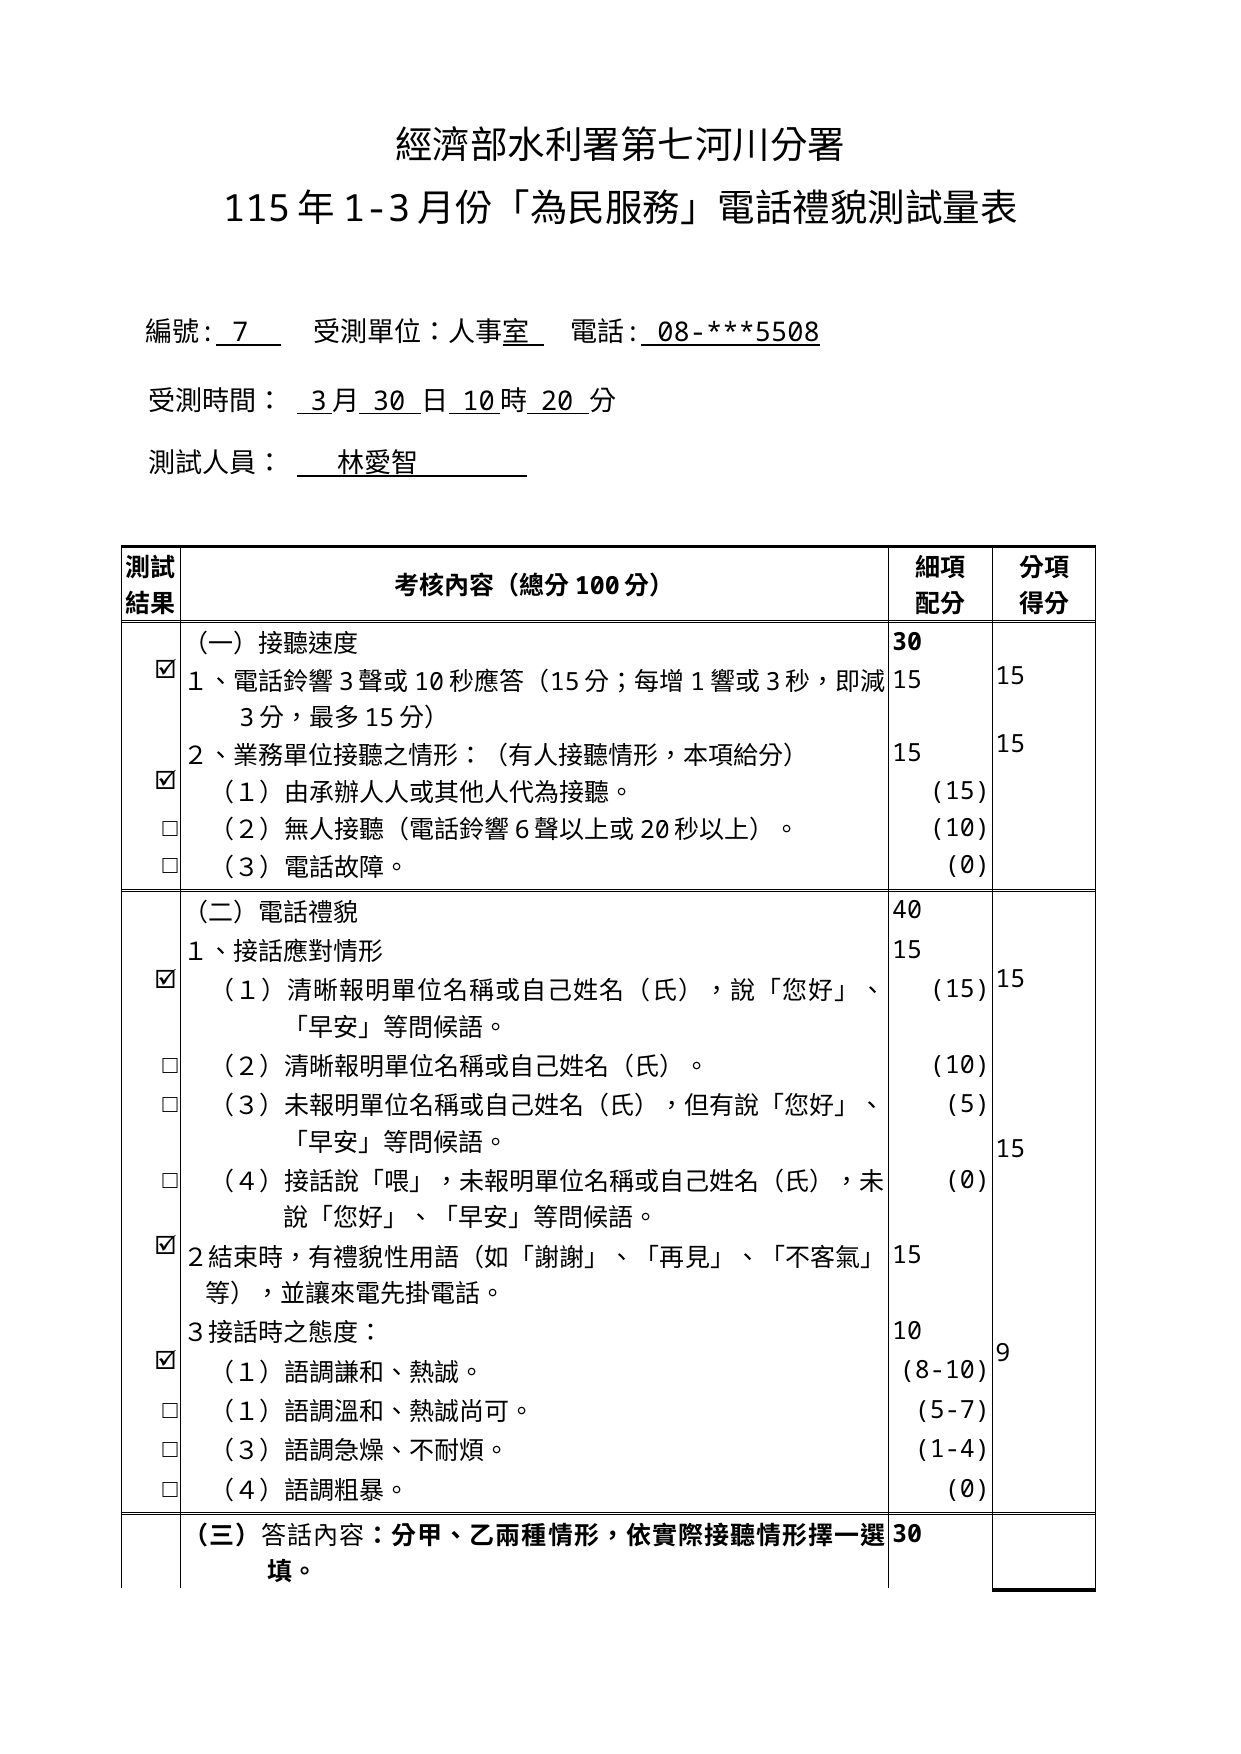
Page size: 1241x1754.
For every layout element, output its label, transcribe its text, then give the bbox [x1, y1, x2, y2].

table_cell （一）接聽速度 [181, 623, 888, 661]
table_cell  [122, 771, 180, 809]
table_cell (5) [889, 1083, 992, 1158]
table_cell [122, 892, 180, 928]
table_header 分項 得分 [993, 548, 1095, 620]
table_cell □ [122, 846, 180, 889]
table_cell (0) [889, 1467, 992, 1512]
table_cell （１）語調溫和、熱誠尚可。 [181, 1388, 888, 1428]
text 115年1-3月份「為民服務」電話禮貌測試量表 [118, 163, 1122, 226]
table_cell (15) [889, 968, 992, 1043]
table_cell （１）由承辦人人或其他人代為接聽。 [181, 771, 888, 809]
table_cell (10) [889, 809, 992, 846]
table_cell □ [122, 809, 180, 846]
table_cell (5-7) [889, 1388, 992, 1428]
table_cell (8-10) [889, 1349, 992, 1388]
table_cell 30 [889, 623, 992, 661]
text 受測時間： 3月 30 日 10時 20 分 [118, 357, 1068, 419]
table_header 考核內容（總分100分） [181, 548, 888, 620]
table_cell （４）語調粗暴。 [181, 1467, 888, 1512]
table_cell (0) [889, 1158, 992, 1234]
table_cell (15) [889, 771, 992, 809]
table_cell  [122, 1234, 180, 1309]
text 經濟部水利署第七河川分署 [118, 101, 1122, 163]
text 測試人員： 林愛智 [118, 419, 1068, 482]
table_cell ２結束時，有禮貌性用語（如「謝謝」、「再見」、「不客氣」等），並讓來電先掛電話。 [181, 1234, 888, 1309]
table_cell □ [122, 1083, 180, 1158]
table_cell 15 [889, 928, 992, 968]
table_cell □ [122, 1158, 180, 1234]
table_cell  [122, 968, 180, 1043]
table_cell [122, 1310, 180, 1349]
table_cell （二）電話禮貌 [181, 892, 888, 928]
text 編號: 7 受測單位：人事室 電話: 08-***5508 [118, 288, 1122, 351]
table_cell □ [122, 1388, 180, 1428]
table_cell 30 [889, 1515, 992, 1588]
table_cell 10 [889, 1310, 992, 1349]
table_cell 15 [889, 661, 992, 734]
table_cell 15 [889, 734, 992, 771]
table_cell （４）接話說「喂」，未報明單位名稱或自己姓名（氏），未說「您好」、「早安」等問候語。 [181, 1158, 888, 1234]
table_cell （２）清晰報明單位名稱或自己姓名（氏）。 [181, 1043, 888, 1083]
table_cell （３）語調急燥、不耐煩。 [181, 1428, 888, 1467]
table_cell ２、業務單位接聽之情形：（有人接聽情形，本項給分） [181, 734, 888, 771]
table_cell 15 15 9 [993, 892, 1095, 1512]
table_cell （２）無人接聽（電話鈴響6聲以上或20秒以上）。 [181, 809, 888, 846]
table_cell １、接話應對情形 [181, 928, 888, 968]
table_header 細項 配分 [889, 548, 992, 620]
table_cell （３）未報明單位名稱或自己姓名（氏），但有說「您好」、「早安」等問候語。 [181, 1083, 888, 1158]
table_cell □ [122, 1043, 180, 1083]
table_cell [122, 928, 180, 968]
table_cell  [122, 661, 180, 734]
table_cell （１）語調謙和、熱誠。 [181, 1349, 888, 1388]
table_cell １、電話鈴響3聲或10秒應答（15分；每增1響或3秒，即減3分，最多15分） [181, 661, 888, 734]
table_header 測試 結果 [122, 548, 180, 620]
table_cell [122, 1515, 180, 1588]
table_cell (1-4) [889, 1428, 992, 1467]
table_cell (0) [889, 846, 992, 889]
table_cell （３）電話故障。 [181, 846, 888, 889]
table_cell 40 [889, 892, 992, 928]
table_cell (10) [889, 1043, 992, 1083]
table_cell  [122, 1349, 180, 1388]
table_cell □ [122, 1428, 180, 1467]
table_cell □ [122, 1467, 180, 1512]
table_cell 15 15 [993, 623, 1095, 889]
table_cell （三）答話內容：分甲、乙兩種情形，依實際接聽情形擇一選填。 [181, 1515, 888, 1588]
table_cell （１）清晰報明單位名稱或自己姓名（氏），說「您好」、「早安」等問候語。 [181, 968, 888, 1043]
table_cell 15 [889, 1234, 992, 1309]
table_cell [122, 734, 180, 771]
table_cell [122, 623, 180, 661]
table_cell [993, 1515, 1095, 1588]
table_cell ３接話時之態度： [181, 1310, 888, 1349]
